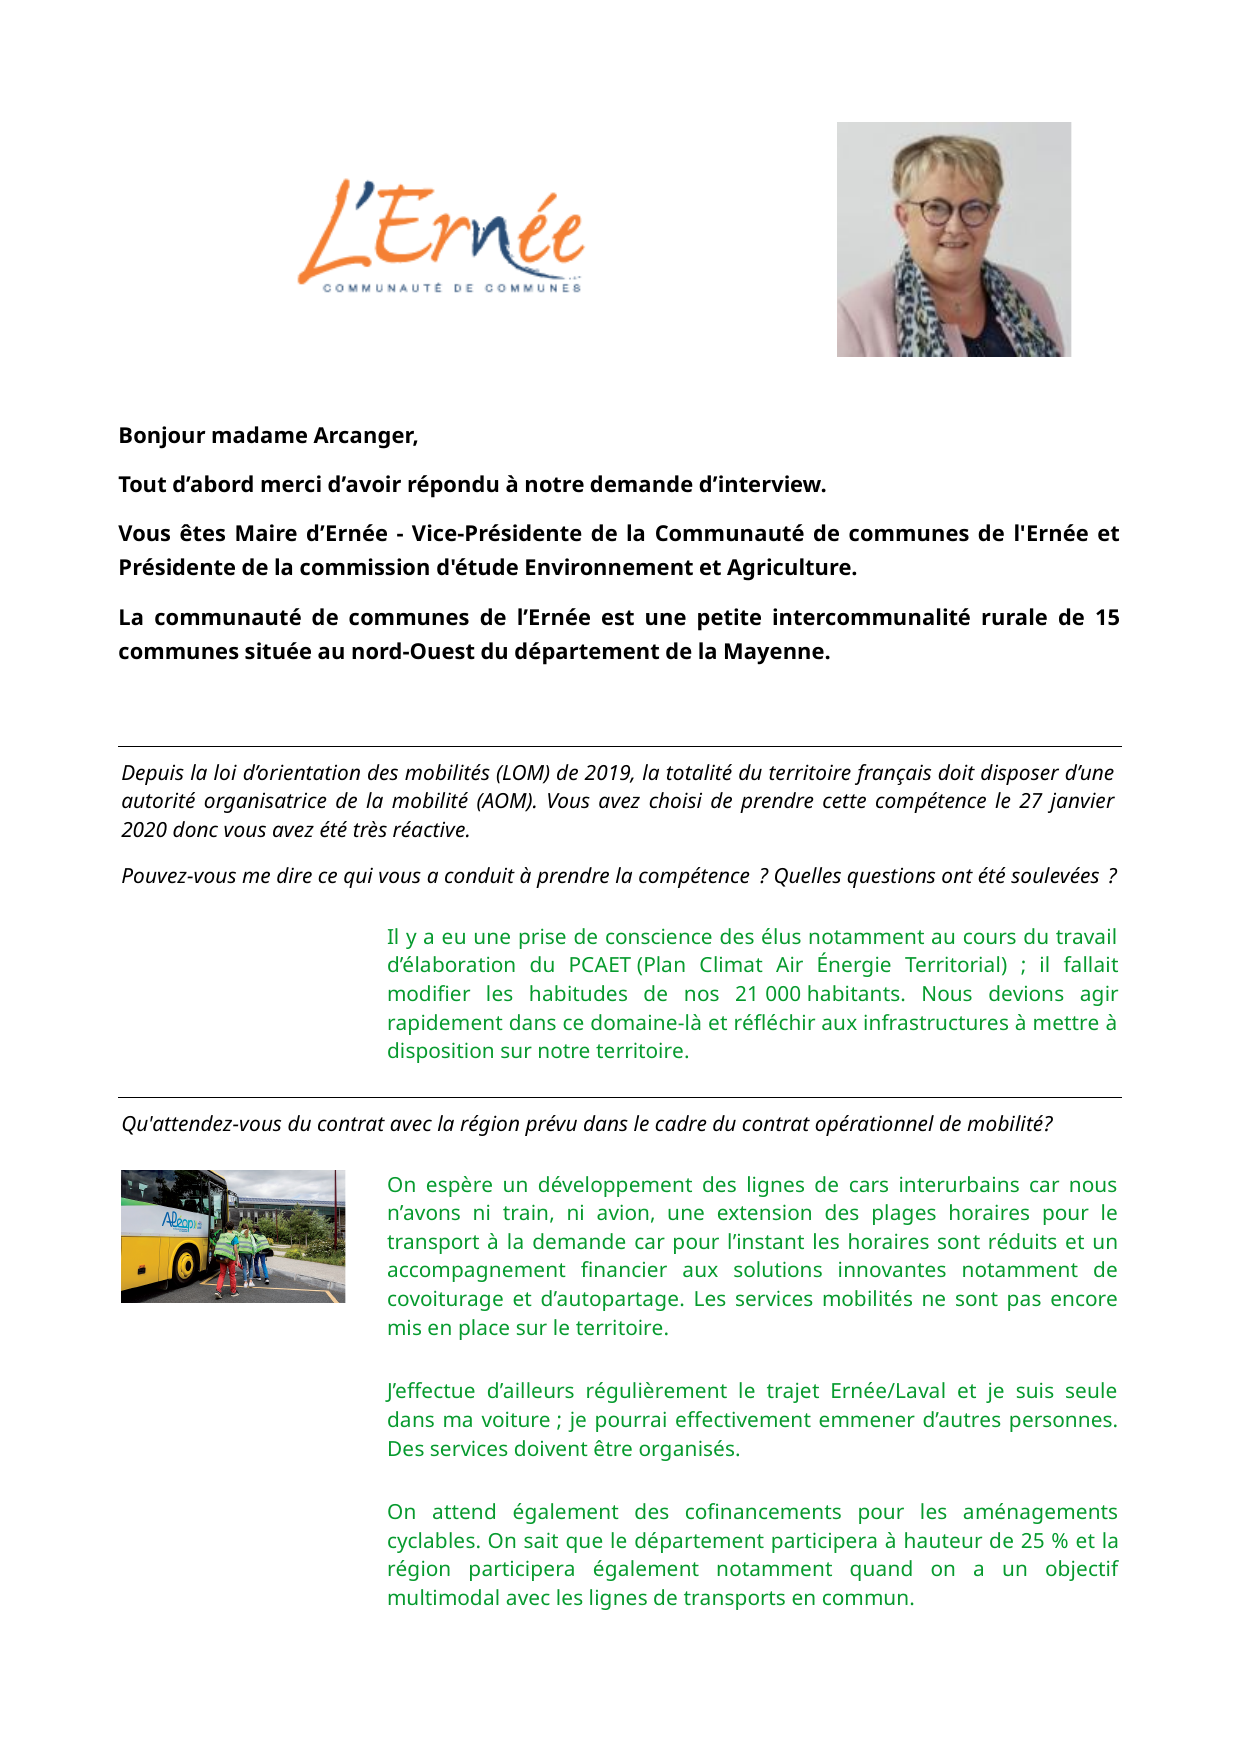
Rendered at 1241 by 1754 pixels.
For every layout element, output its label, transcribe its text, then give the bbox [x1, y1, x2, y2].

text On espère un développement des lignes de cars interurbains car nous n’avons ni train, ni avion, une extension des plages horaires pour le transport à la demande car pour l’instant les horaires sont réduits et un accompagnement financier aux solutions innovantes notamment de covoiturage et d’autopartage. Les services mobilités ne sont pas encore mis en place sur le territoire. [384, 1167, 1122, 1344]
table_header [620, 118, 1122, 362]
table_header [118, 118, 620, 362]
text Depuis la loi d’orientation des mobilités (LOM) de 2019, la totalité du territoire français doit disposer d’une autorité organisatrice de la mobilité (AOM). Vous avez choisi de prendre cette compétence le 27 janvier 2020 donc vous avez été très réactive. [118, 747, 1122, 843]
text Bonjour madame Arcanger, [118, 420, 1122, 450]
text J’effectue d’ailleurs régulièrement le trajet Ernée/Laval et je suis seule dans ma voiture ; je pourrai effectivement emmener d’autres personnes. Des services doivent être organisés. [384, 1373, 1122, 1465]
text Tout d’abord merci d’avoir répondu à notre demande d’interview. [118, 469, 1122, 499]
text On attend également des cofinancements pour les aménagements cyclables. On sait que le département participera à hauteur de 25 % et la région participera également notamment quand on a un objectif multimodal avec les lignes de transports en commun. [384, 1494, 1122, 1614]
picture [295, 144, 604, 316]
text La communauté de communes de l’Ernée est une petite intercommunalité rurale de 15 communes située au nord-Ouest du département de la Mayenne. [118, 601, 1122, 666]
text Il y a eu une prise de conscience des élus notamment au cours du travail d’élaboration du PCAET (Plan Climat Air Énergie Territorial) ; il fallait modifier les habitudes de nos 21 000 habitants. Nous devions agir rapidement dans ce domaine-là et réfléchir aux infrastructures à mettre à disposition sur notre territoire. [384, 919, 1122, 1067]
picture [837, 122, 1072, 357]
text Vous êtes Maire d’Ernée - Vice-Présidente de la Communauté de communes de l'Ernée et Présidente de la commission d'étude Environnement et Agriculture. [118, 518, 1122, 582]
text Qu'attendez-vous du contrat avec la région prévu dans le cadre du contrat opérationnel de mobilité? [118, 1098, 1122, 1149]
text Pouvez-vous me dire ce qui vous a conduit à prendre la compétence ? Quelles questions ont été soulevées ? [118, 849, 1122, 901]
picture [121, 1170, 346, 1303]
